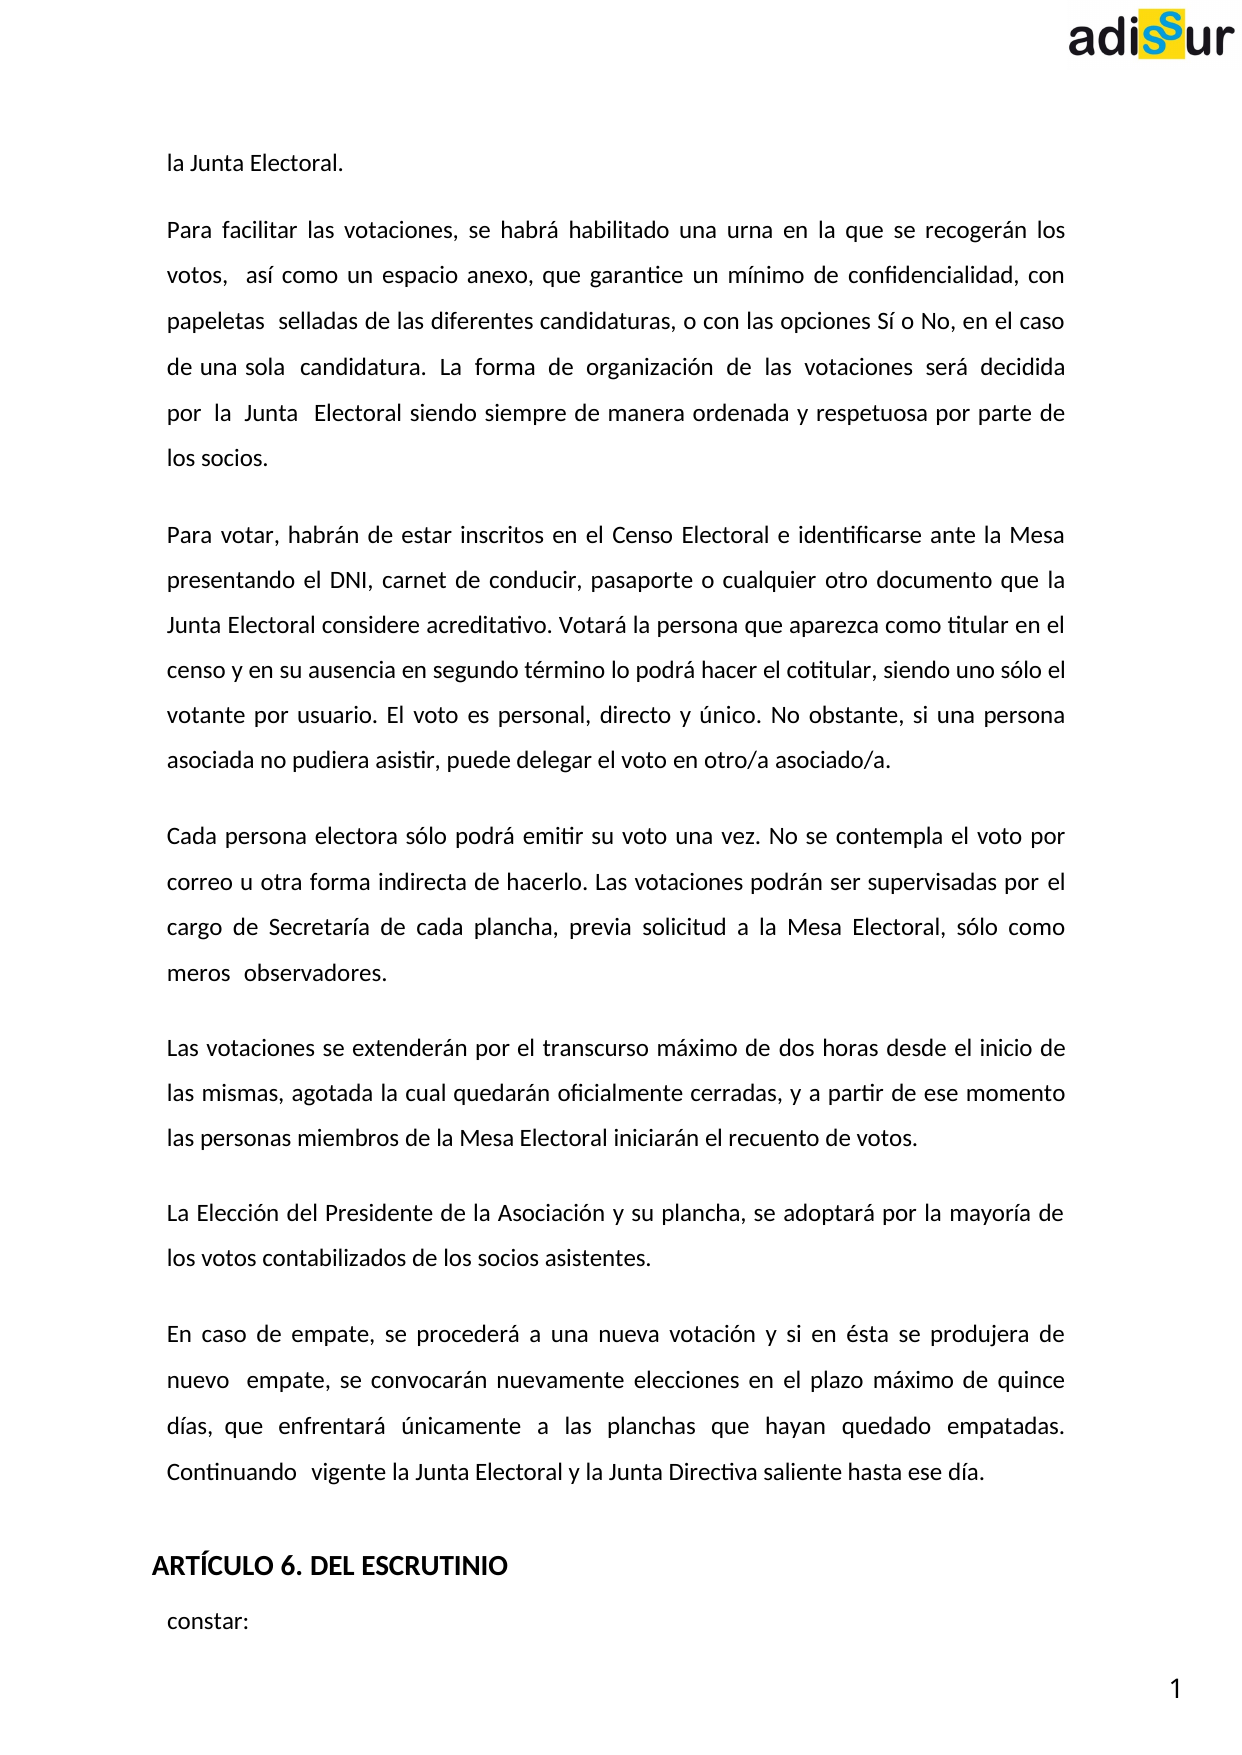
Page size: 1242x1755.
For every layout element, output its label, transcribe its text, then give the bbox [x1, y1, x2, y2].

subtitle ARTÍCULO 6. DEL ESCRUTINIO [152, 1547, 1242, 1582]
text la Junta Electoral. [167, 147, 1242, 178]
text En caso de empate, se procederá a una nueva votación y si en ésta se produjera de nuevo empate, se convocarán nuevamente elecciones en el plazo máximo de quince días, que enfrentará únicamente a las planchas que hayan quedado empatadas. Continuando vigente la Junta Electoral y la Junta Directiva saliente hasta ese día. [167, 1318, 1065, 1486]
text La Elección del Presidente de la Asociación y su plancha, se adoptará por la mayoría de los votos contabilizados de los socios asistentes. [167, 1197, 1064, 1273]
text Para votar, habrán de estar inscritos en el Censo Electoral e identificarse ante la Mesa presentando el DNI, carnet de conducir, pasaporte o cualquier otro documento que la Junta Electoral considere acreditativo. Votará la persona que aparezca como titular en el censo y en su ausencia en segundo término lo podrá hacer el cotitular, siendo uno sólo el votante por usuario. El voto es personal, directo y único. No obstante, si una persona asociada no pudiera asistir, puede delegar el voto en otro/a asociado/a. [167, 519, 1066, 775]
text Las votaciones se extenderán por el transcurso máximo de dos horas desde el inicio de las mismas, agotada la cual quedarán oficialmente cerradas, y a partir de ese momento las personas miembros de la Mesa Electoral iniciarán el recuento de votos. [167, 1032, 1066, 1153]
text Para facilitar las votaciones, se habrá habilitado una urna en la que se recogerán los votos, así como un espacio anexo, que garantice un mínimo de confidencialidad, con papeletas selladas de las diferentes candidaturas, o con las opciones Sí o No, en el caso de una sola candidatura. La forma de organización de las votaciones será decidida por la Junta Electoral siendo siempre de manera ordenada y respetuosa por parte de los socios. [167, 214, 1066, 473]
text Cada persona electora sólo podrá emitir su voto una vez. No se contempla el voto por correo u otra forma indirecta de hacerlo. Las votaciones podrán ser supervisadas por el cargo de Secretaría de cada plancha, previa solicitud a la Mesa Electoral, sólo como meros observadores. [167, 820, 1066, 988]
